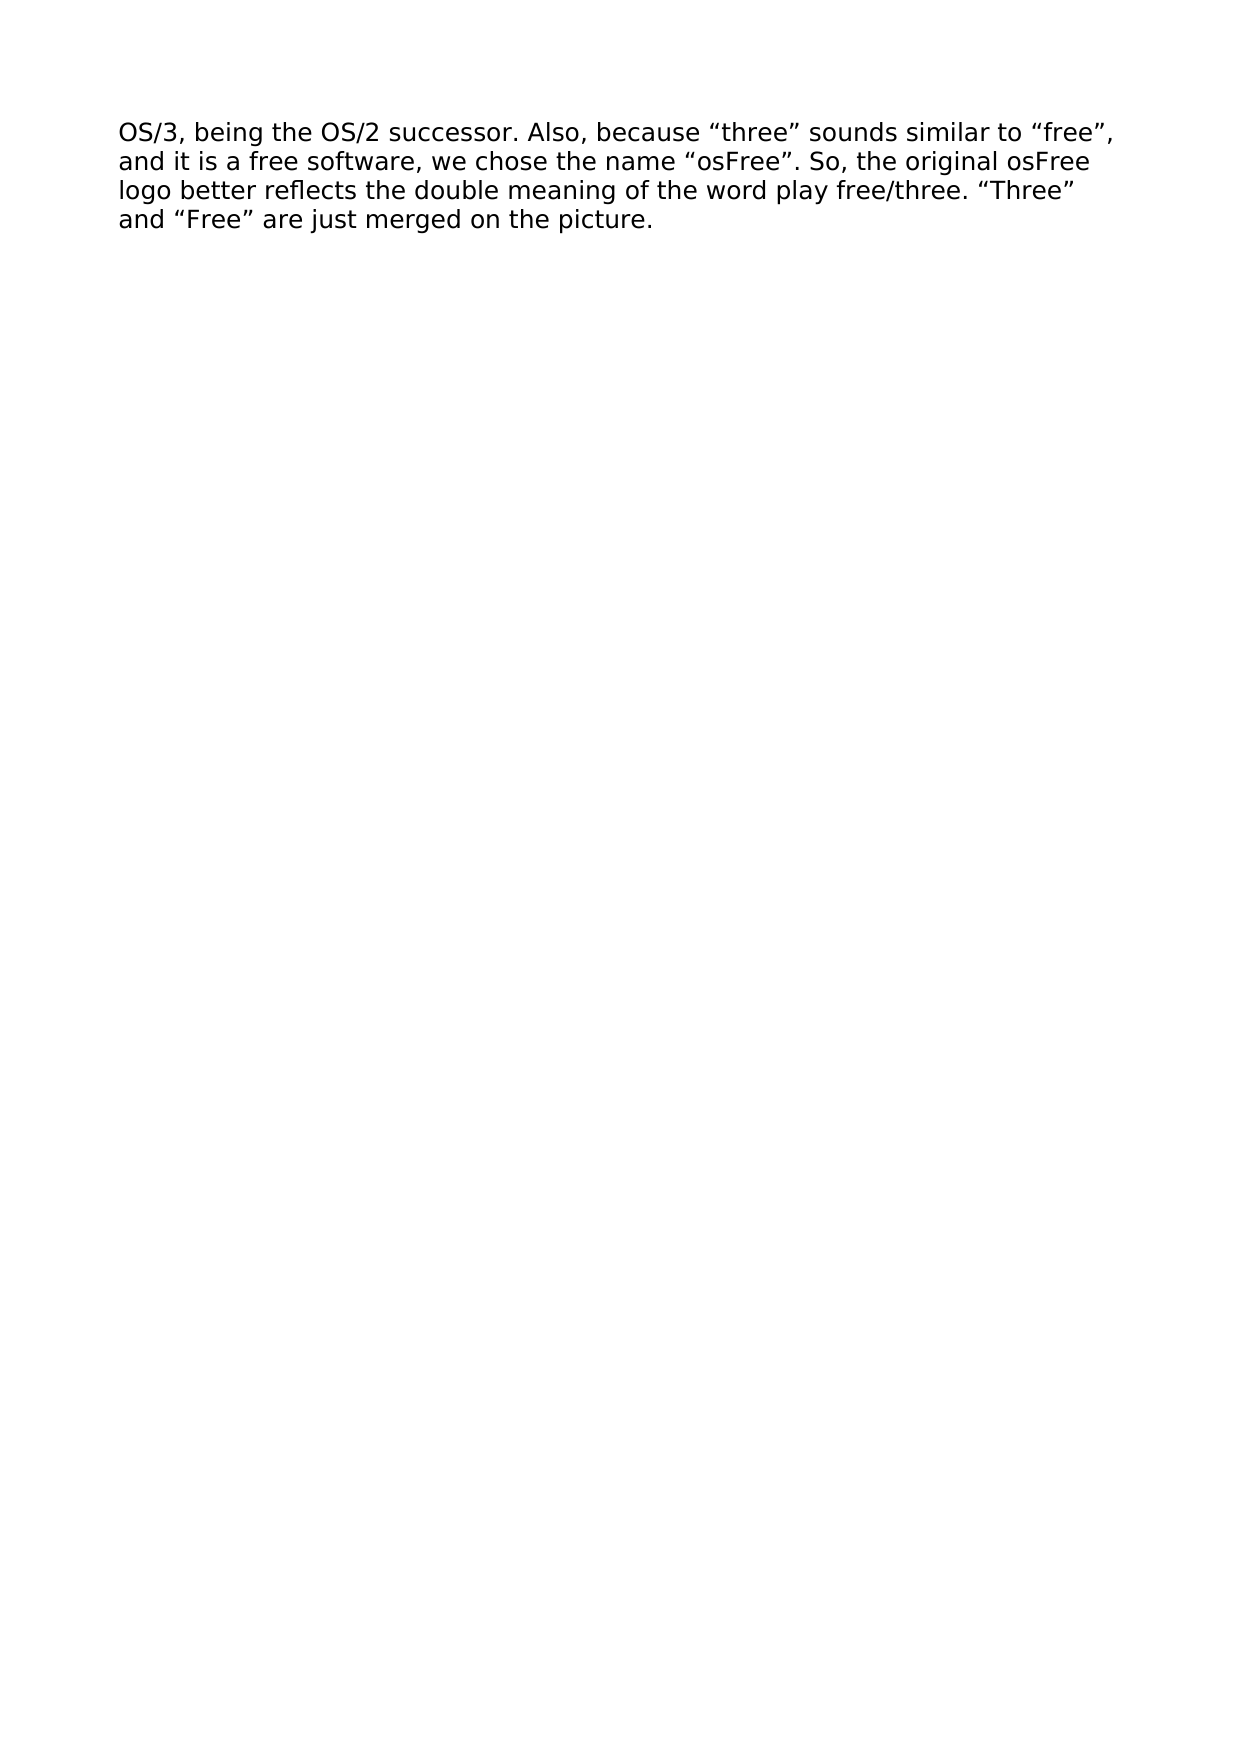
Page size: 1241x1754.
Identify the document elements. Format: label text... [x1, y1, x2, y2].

text OS/3, being the OS/2 successor. Also, because “three” sounds similar to “free”, and it is a free software, we chose the name “osFree”. So, the original osFree logo better reflects the double meaning of the word play free/three. “Three” and “Free” are just merged on the picture. [118, 118, 1122, 235]
